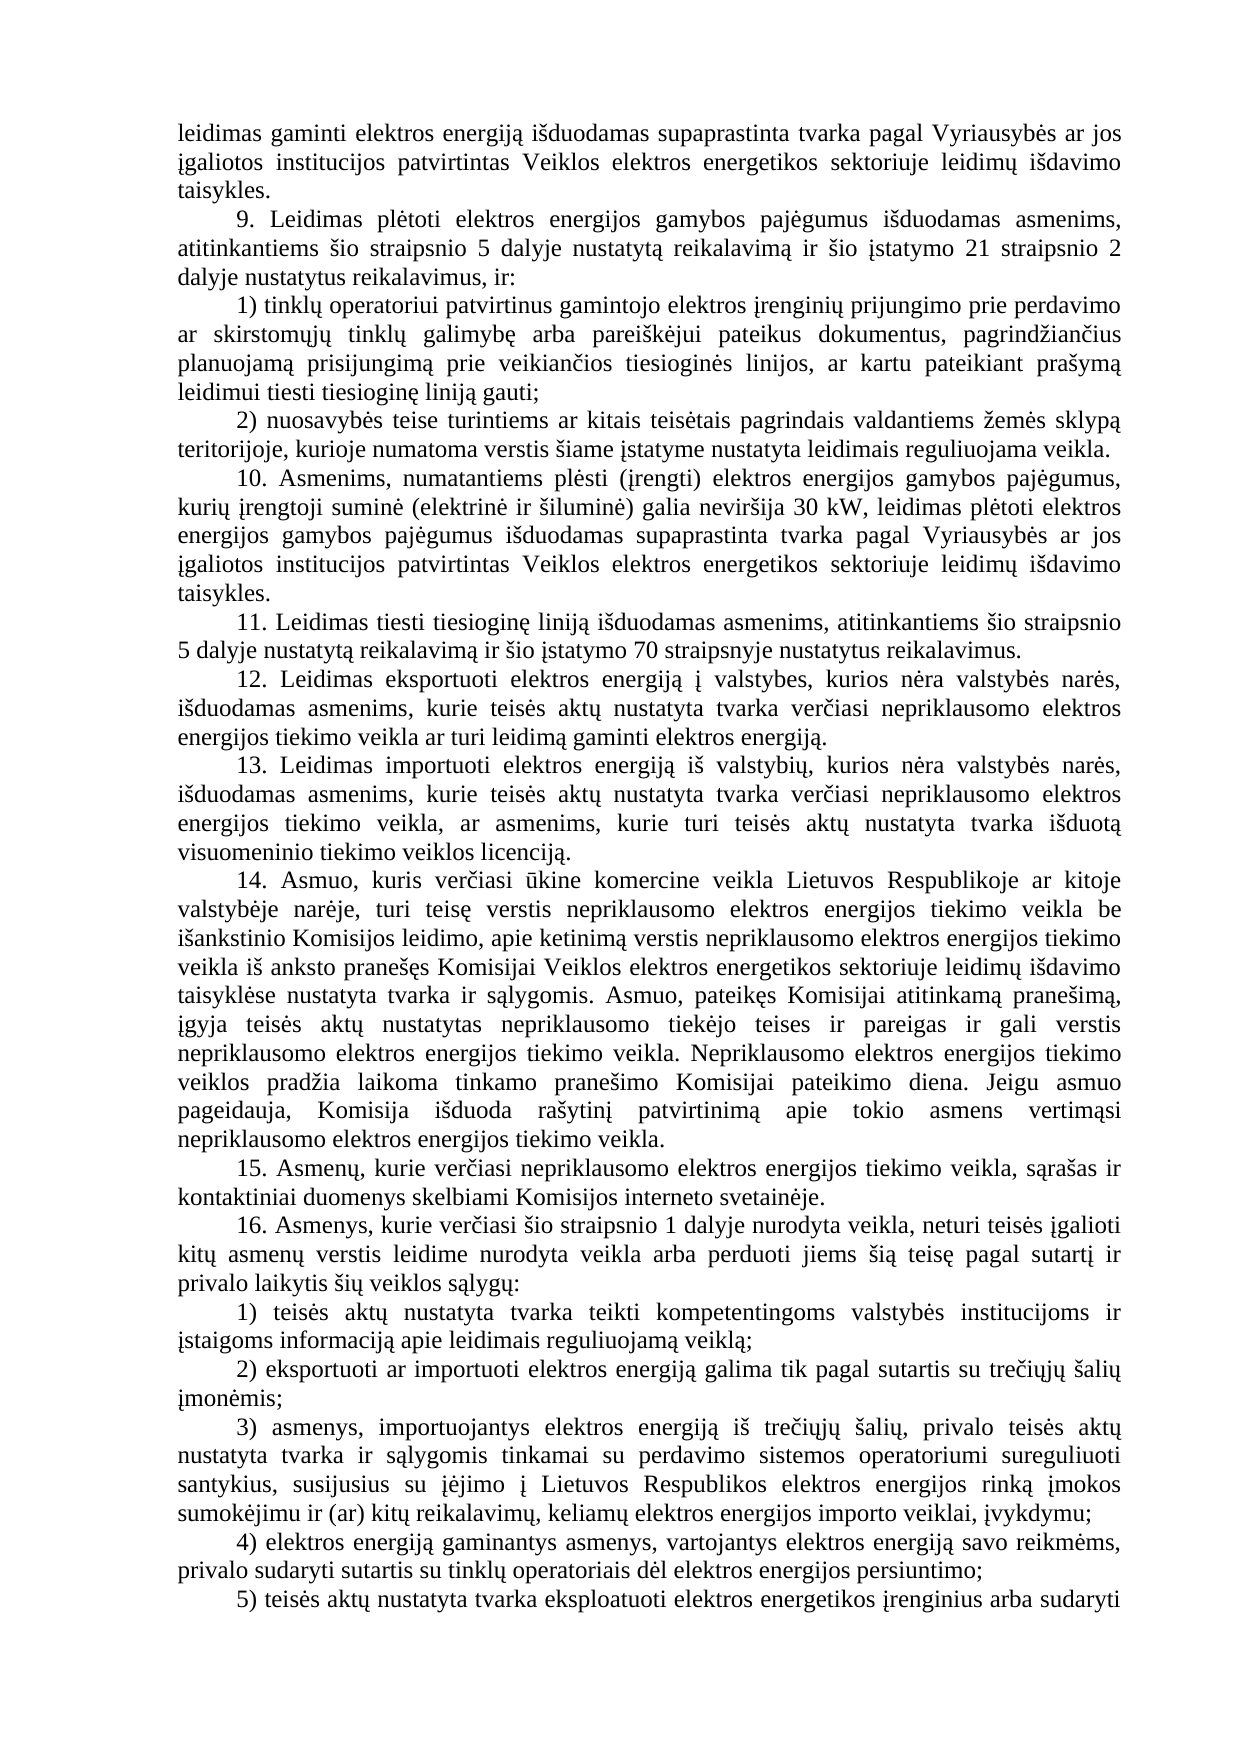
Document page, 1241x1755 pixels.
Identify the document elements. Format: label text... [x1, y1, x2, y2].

text 5) teisės aktų nustatyta tvarka eksploatuoti elektros energetikos įrenginius arba sudaryti [177, 1584, 1122, 1613]
text 11. Leidimas tiesti tiesioginę liniją išduodamas asmenims, atitinkantiems šio straipsnio 5 dalyje nustatytą reikalavimą ir šio įstatymo 70 straipsnyje nustatytus reikalavimus. [177, 607, 1122, 664]
text 2) eksportuoti ar importuoti elektros energiją galima tik pagal sutartis su trečiųjų šalių įmonėmis; [177, 1354, 1122, 1412]
text 16. Asmenys, kurie verčiasi šio straipsnio 1 dalyje nurodyta veikla, neturi teisės įgalioti kitų asmenų verstis leidime nurodyta veikla arba perduoti jiems šią teisę pagal sutartį ir privalo laikytis šių veiklos sąlygų: [177, 1211, 1122, 1297]
text 4) elektros energiją gaminantys asmenys, vartojantys elektros energiją savo reikmėms, privalo sudaryti sutartis su tinklų operatoriais dėl elektros energijos persiuntimo; [177, 1527, 1122, 1584]
text 1) tinklų operatoriui patvirtinus gamintojo elektros įrenginių prijungimo prie perdavimo ar skirstomųjų tinklų galimybę arba pareiškėjui pateikus dokumentus, pagrindžiančius planuojamą prisijungimą prie veikiančios tiesioginės linijos, ar kartu pateikiant prašymą leidimui tiesti tiesioginę liniją gauti; [177, 291, 1122, 406]
text leidimas gaminti elektros energiją išduodamas supaprastinta tvarka pagal Vyriausybės ar jos įgaliotos institucijos patvirtintas Veiklos elektros energetikos sektoriuje leidimų išdavimo taisykles. [177, 118, 1122, 204]
text 13. Leidimas importuoti elektros energiją iš valstybių, kurios nėra valstybės narės, išduodamas asmenims, kurie teisės aktų nustatyta tvarka verčiasi nepriklausomo elektros energijos tiekimo veikla, ar asmenims, kurie turi teisės aktų nustatyta tvarka išduotą visuomeninio tiekimo veiklos licenciją. [177, 751, 1122, 866]
text 9. Leidimas plėtoti elektros energijos gamybos pajėgumus išduodamas asmenims, atitinkantiems šio straipsnio 5 dalyje nustatytą reikalavimą ir šio įstatymo 21 straipsnio 2 dalyje nustatytus reikalavimus, ir: [177, 204, 1122, 291]
text 1) teisės aktų nustatyta tvarka teikti kompetentingoms valstybės institucijoms ir įstaigoms informaciją apie leidimais reguliuojamą veiklą; [177, 1297, 1122, 1354]
text 12. Leidimas eksportuoti elektros energiją į valstybes, kurios nėra valstybės narės, išduodamas asmenims, kurie teisės aktų nustatyta tvarka verčiasi nepriklausomo elektros energijos tiekimo veikla ar turi leidimą gaminti elektros energiją. [177, 664, 1122, 751]
text 10. Asmenims, numatantiems plėsti (įrengti) elektros energijos gamybos pajėgumus, kurių įrengtoji suminė (elektrinė ir šiluminė) galia neviršija 30 kW, leidimas plėtoti elektros energijos gamybos pajėgumus išduodamas supaprastinta tvarka pagal Vyriausybės ar jos įgaliotos institucijos patvirtintas Veiklos elektros energetikos sektoriuje leidimų išdavimo taisykles. [177, 463, 1122, 607]
text 3) asmenys, importuojantys elektros energiją iš trečiųjų šalių, privalo teisės aktų nustatyta tvarka ir sąlygomis tinkamai su perdavimo sistemos operatoriumi sureguliuoti santykius, susijusius su įėjimo į Lietuvos Respublikos elektros energijos rinką įmokos sumokėjimu ir (ar) kitų reikalavimų, keliamų elektros energijos importo veiklai, įvykdymu; [177, 1412, 1122, 1527]
text 14. Asmuo, kuris verčiasi ūkine komercine veikla Lietuvos Respublikoje ar kitoje valstybėje narėje, turi teisę verstis nepriklausomo elektros energijos tiekimo veikla be išankstinio Komisijos leidimo, apie ketinimą verstis nepriklausomo elektros energijos tiekimo veikla iš anksto pranešęs Komisijai Veiklos elektros energetikos sektoriuje leidimų išdavimo taisyklėse nustatyta tvarka ir sąlygomis. Asmuo, pateikęs Komisijai atitinkamą pranešimą, įgyja teisės aktų nustatytas nepriklausomo tiekėjo teises ir pareigas ir gali verstis nepriklausomo elektros energijos tiekimo veikla. Nepriklausomo elektros energijos tiekimo veiklos pradžia laikoma tinkamo pranešimo Komisijai pateikimo diena. Jeigu asmuo pageidauja, Komisija išduoda rašytinį patvirtinimą apie tokio asmens vertimąsi nepriklausomo elektros energijos tiekimo veikla. [177, 866, 1122, 1153]
text 15. Asmenų, kurie verčiasi nepriklausomo elektros energijos tiekimo veikla, sąrašas ir kontaktiniai duomenys skelbiami Komisijos interneto svetainėje. [177, 1153, 1122, 1211]
text 2) nuosavybės teise turintiems ar kitais teisėtais pagrindais valdantiems žemės sklypą teritorijoje, kurioje numatoma verstis šiame įstatyme nustatyta leidimais reguliuojama veikla. [177, 406, 1122, 463]
